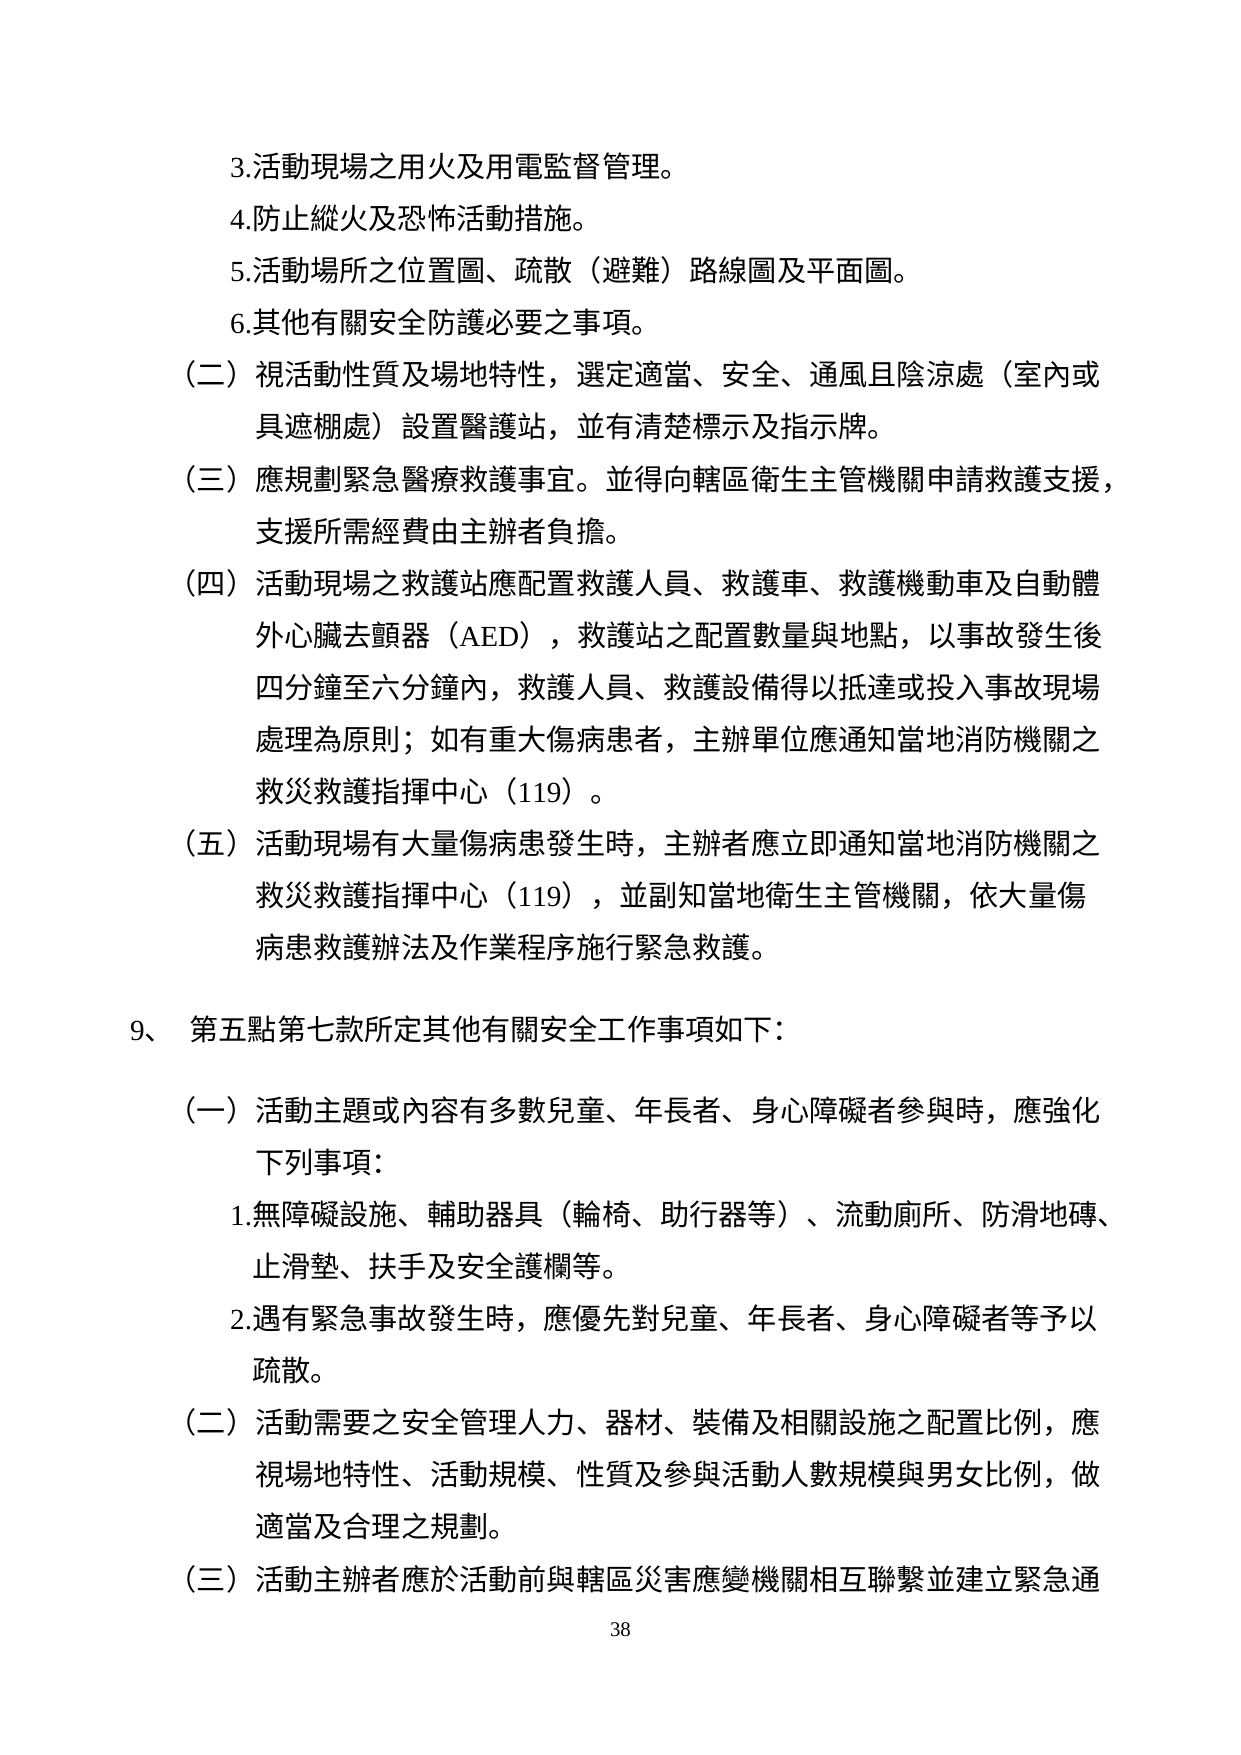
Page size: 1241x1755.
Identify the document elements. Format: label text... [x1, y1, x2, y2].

text 5.活動場所之位置圖、疏散（避難）路線圖及平面圖。 [230, 240, 1110, 292]
text 2.遇有緊急事故發生時，應優先對兒童、年長者、身心障礙者等予以疏散。 [230, 1288, 1110, 1392]
text （二）活動需要之安全管理人力、器材、裝備及相關設施之配置比例，應視場地特性、活動規模、性質及參與活動人數規模與男女比例，做適當及合理之規劃。 [167, 1392, 1110, 1548]
list 第五點第七款所定其他有關安全工作事項如下： [130, 998, 1110, 1050]
text 1.無障礙設施、輔助器具（輪椅、助行器等）、流動廁所、防滑地磚、止滑墊、扶手及安全護欄等。 [230, 1184, 1110, 1288]
text （一）活動主題或內容有多數兒童、年長者、身心障礙者參與時，應強化下列事項： [167, 1079, 1110, 1184]
text （三）活動主辦者應於活動前與轄區災害應變機關相互聯繫並建立緊急通 [167, 1548, 1110, 1600]
text 4.防止縱火及恐怖活動措施。 [230, 188, 1110, 240]
text （三）應規劃緊急醫療救護事宜。並得向轄區衛生主管機關申請救護支援，支援所需經費由主辦者負擔。 [167, 448, 1110, 552]
text （五）活動現場有大量傷病患發生時，主辦者應立即通知當地消防機關之救災救護指揮中心（119），並副知當地衛生主管機關，依大量傷病患救護辦法及作業程序施行緊急救護。 [167, 813, 1110, 969]
text （四）活動現場之救護站應配置救護人員、救護車、救護機動車及自動體外心臟去顫器（AED），救護站之配置數量與地點，以事故發生後四分鐘至六分鐘內，救護人員、救護設備得以抵達或投入事故現場處理為原則；如有重大傷病患者，主辦單位應通知當地消防機關之救災救護指揮中心（119）。 [167, 552, 1110, 813]
text （二）視活動性質及場地特性，選定適當、安全、通風且陰涼處（室內或具遮棚處）設置醫護站，並有清楚標示及指示牌。 [167, 344, 1110, 448]
text 3.活動現場之用火及用電監督管理。 [230, 136, 1110, 188]
text 6.其他有關安全防護必要之事項。 [230, 292, 1110, 344]
